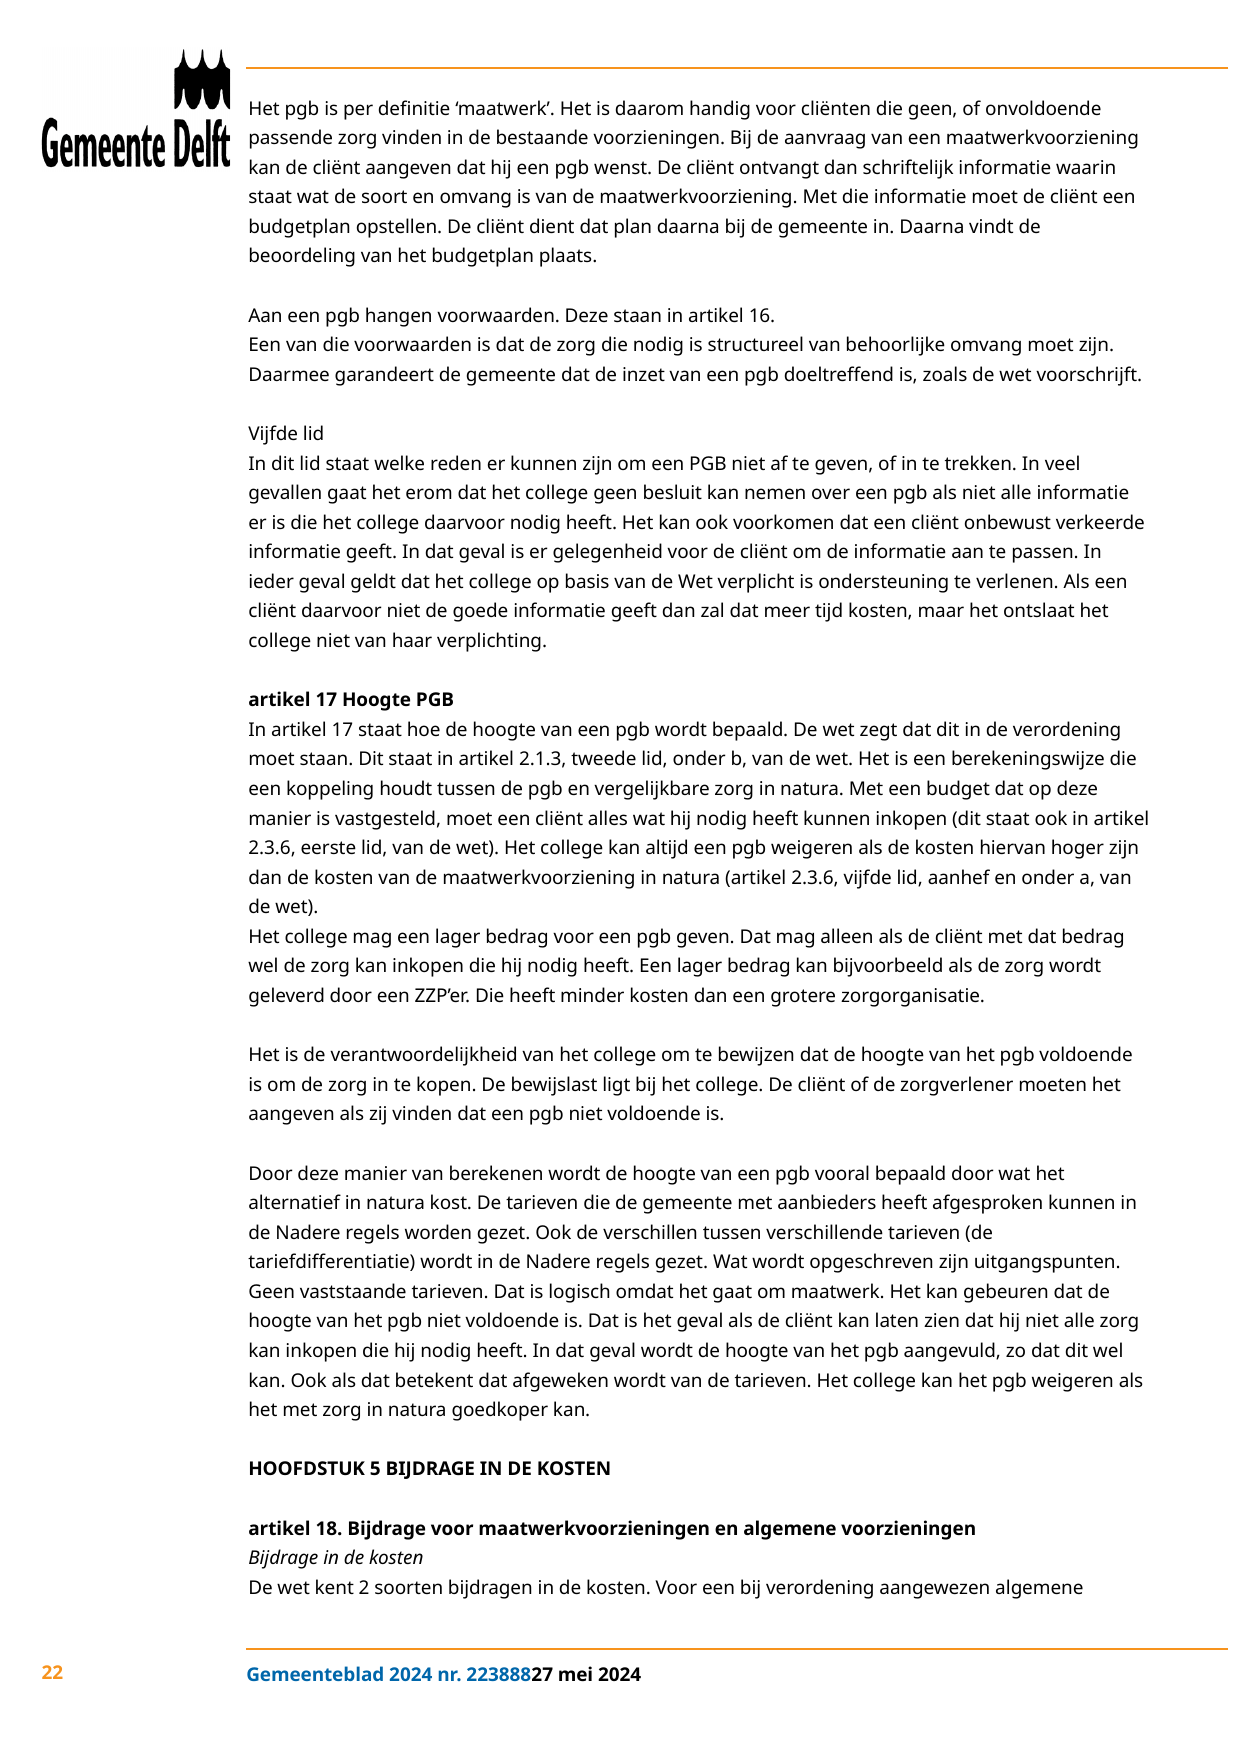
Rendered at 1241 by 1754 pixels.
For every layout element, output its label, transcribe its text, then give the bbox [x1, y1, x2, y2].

text Bijdrage in de kosten [248, 1544, 1152, 1570]
text HOOFDSTUK 5 BIJDRAGE IN DE KOSTEN [248, 1456, 1152, 1481]
text Het pgb is per definitie ‘maatwerk’. Het is daarom handig voor cliënten die geen, of onvoldoende passende zorg vinden in de bestaande voorzieningen. Bij de aanvraag van een maatwerkvoorziening kan de cliënt aangeven dat hij een pgb wenst. De cliënt ontvangt dan schriftelijk informatie waarin staat wat de soort en omvang is van de maatwerkvoorziening. Met die informatie moet de cliënt een budgetplan opstellen. De cliënt dient dat plan daarna bij de gemeente in. Daarna vindt de beoordeling van het budgetplan plaats. [248, 95, 1152, 268]
text Een van die voorwaarden is dat de zorg die nodig is structureel van behoorlijke omvang moet zijn. Daarmee garandeert de gemeente dat de inzet van een pgb doeltreffend is, zoals de wet voorschrijft. [248, 331, 1152, 387]
text Het college mag een lager bedrag voor een pgb geven. Dat mag alleen als de cliënt met dat bedrag wel de zorg kan inkopen die hij nodig heeft. Een lager bedrag kan bijvoorbeeld als de zorg wordt geleverd door een ZZP’er. Die heeft minder kosten dan een grotere zorgorganisatie. [248, 923, 1152, 1008]
picture [41, 47, 231, 172]
text Het is de verantwoordelijkheid van het college om te bewijzen dat de hoogte van het pgb voldoende is om de zorg in te kopen. De bewijslast ligt bij het college. De cliënt of de zorgverlener moeten het aangeven als zij vinden dat een pgb niet voldoende is. [248, 1041, 1152, 1126]
text In artikel 17 staat hoe de hoogte van een pgb wordt bepaald. De wet zegt dat dit in de verordening moet staan. Dit staat in artikel 2.1.3, tweede lid, onder b, van de wet. Het is een berekeningswijze die een koppeling houdt tussen de pgb en vergelijkbare zorg in natura. Met een budget dat op deze manier is vastgesteld, moet een cliënt alles wat hij nodig heeft kunnen inkopen (dit staat ook in artikel 2.3.6, eerste lid, van de wet). Het college kan altijd een pgb weigeren als de kosten hiervan hoger zijn dan de kosten van de maatwerkvoorziening in natura (artikel 2.3.6, vijfde lid, aanhef en onder a, van de wet). [248, 716, 1152, 919]
text In dit lid staat welke reden er kunnen zijn om een PGB niet af te geven, of in te trekken. In veel gevallen gaat het erom dat het college geen besluit kan nemen over een pgb als niet alle informatie er is die het college daarvoor nodig heeft. Het kan ook voorkomen dat een cliënt onbewust verkeerde informatie geeft. In dat geval is er gelegenheid voor de cliënt om de informatie aan te passen. In ieder geval geldt dat het college op basis van de Wet verplicht is ondersteuning te verlenen. Als een cliënt daarvoor niet de goede informatie geeft dan zal dat meer tijd kosten, maar het ontslaat het college niet van haar verplichting. [248, 450, 1152, 653]
text Aan een pgb hangen voorwaarden. Deze staan in artikel 16. [248, 302, 1152, 328]
text Door deze manier van berekenen wordt de hoogte van een pgb vooral bepaald door wat het alternatief in natura kost. De tarieven die de gemeente met aanbieders heeft afgesproken kunnen in de Nadere regels worden gezet. Ook de verschillen tussen verschillende tarieven (de tariefdifferentiatie) wordt in de Nadere regels gezet. Wat wordt opgeschreven zijn uitgangspunten. Geen vaststaande tarieven. Dat is logisch omdat het gaat om maatwerk. Het kan gebeuren dat de hoogte van het pgb niet voldoende is. Dat is het geval als de cliënt kan laten zien dat hij niet alle zorg kan inkopen die hij nodig heeft. In dat geval wordt de hoogte van het pgb aangevuld, zo dat dit wel kan. Ook als dat betekent dat afgeweken wordt van de tarieven. Het college kan het pgb weigeren als het met zorg in natura goedkoper kan. [248, 1160, 1152, 1422]
text De wet kent 2 soorten bijdragen in de kosten. Voor een bij verordening aangewezen algemene [248, 1574, 1152, 1600]
text artikel 18. Bijdrage voor maatwerkvoorzieningen en algemene voorzieningen [248, 1515, 1152, 1541]
text Vijfde lid [248, 420, 1152, 446]
text artikel 17 Hoogte PGB [248, 686, 1152, 712]
